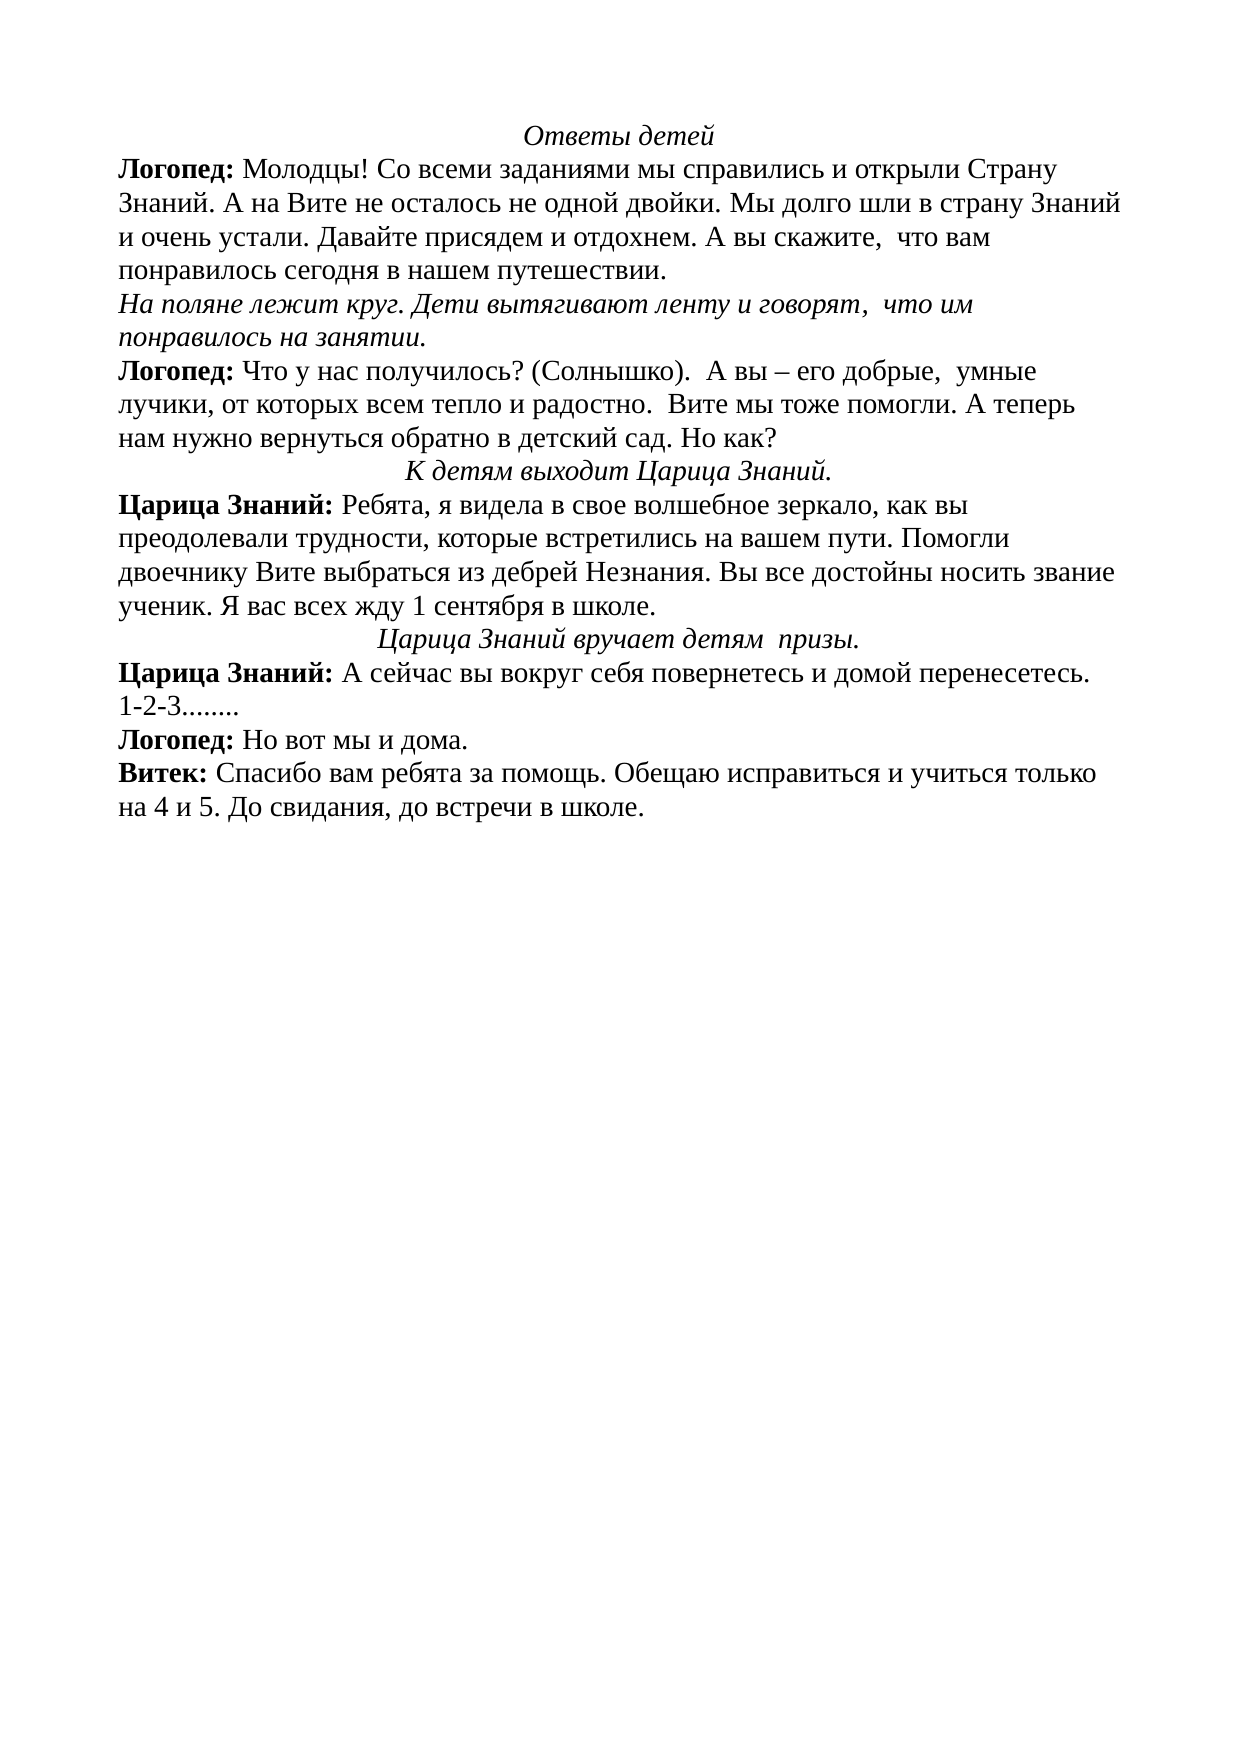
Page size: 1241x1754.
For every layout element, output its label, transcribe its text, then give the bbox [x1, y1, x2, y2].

text Витек: Спасибо вам ребята за помощь. Обещаю исправиться и учиться только на 4 и 5. До свидания, до встречи в школе. [118, 755, 1122, 822]
text К детям выходит Царица Знаний. [118, 453, 1122, 487]
text Царица Знаний вручает детям призы. [118, 621, 1122, 655]
subtitle Логопед: Молодцы! Со всеми заданиями мы справились и открыли Страну Знаний. А на Вите не осталось не одной двойки. Мы долго шли в страну Знаний и очень устали. Давайте присядем и отдохнем. А вы скажите, что вам понравилось сегодня в нашем путешествии. [118, 152, 1122, 286]
text Царица Знаний: А сейчас вы вокруг себя повернетесь и домой перенесетесь. 1-2-3........ [118, 655, 1122, 722]
text Царица Знаний: Ребята, я видела в свое волшебное зеркало, как вы преодолевали трудности, которые встретились на вашем пути. Помогли двоечнику Вите выбраться из дебрей Незнания. Вы все достойны носить звание ученик. Я вас всех жду 1 сентября в школе. [118, 487, 1122, 621]
text Ответы детей [118, 118, 1122, 152]
text Логопед: Но вот мы и дома. [118, 722, 1122, 755]
subtitle Логопед: Что у нас получилось? (Солнышко). А вы – его добрые, умные лучики, от которых всем тепло и радостно. Вите мы тоже помогли. А теперь нам нужно вернуться обратно в детский сад. Но как? [118, 353, 1122, 453]
subtitle На поляне лежит круг. Дети вытягивают ленту и говорят, что им понравилось на занятии. [118, 286, 1122, 353]
